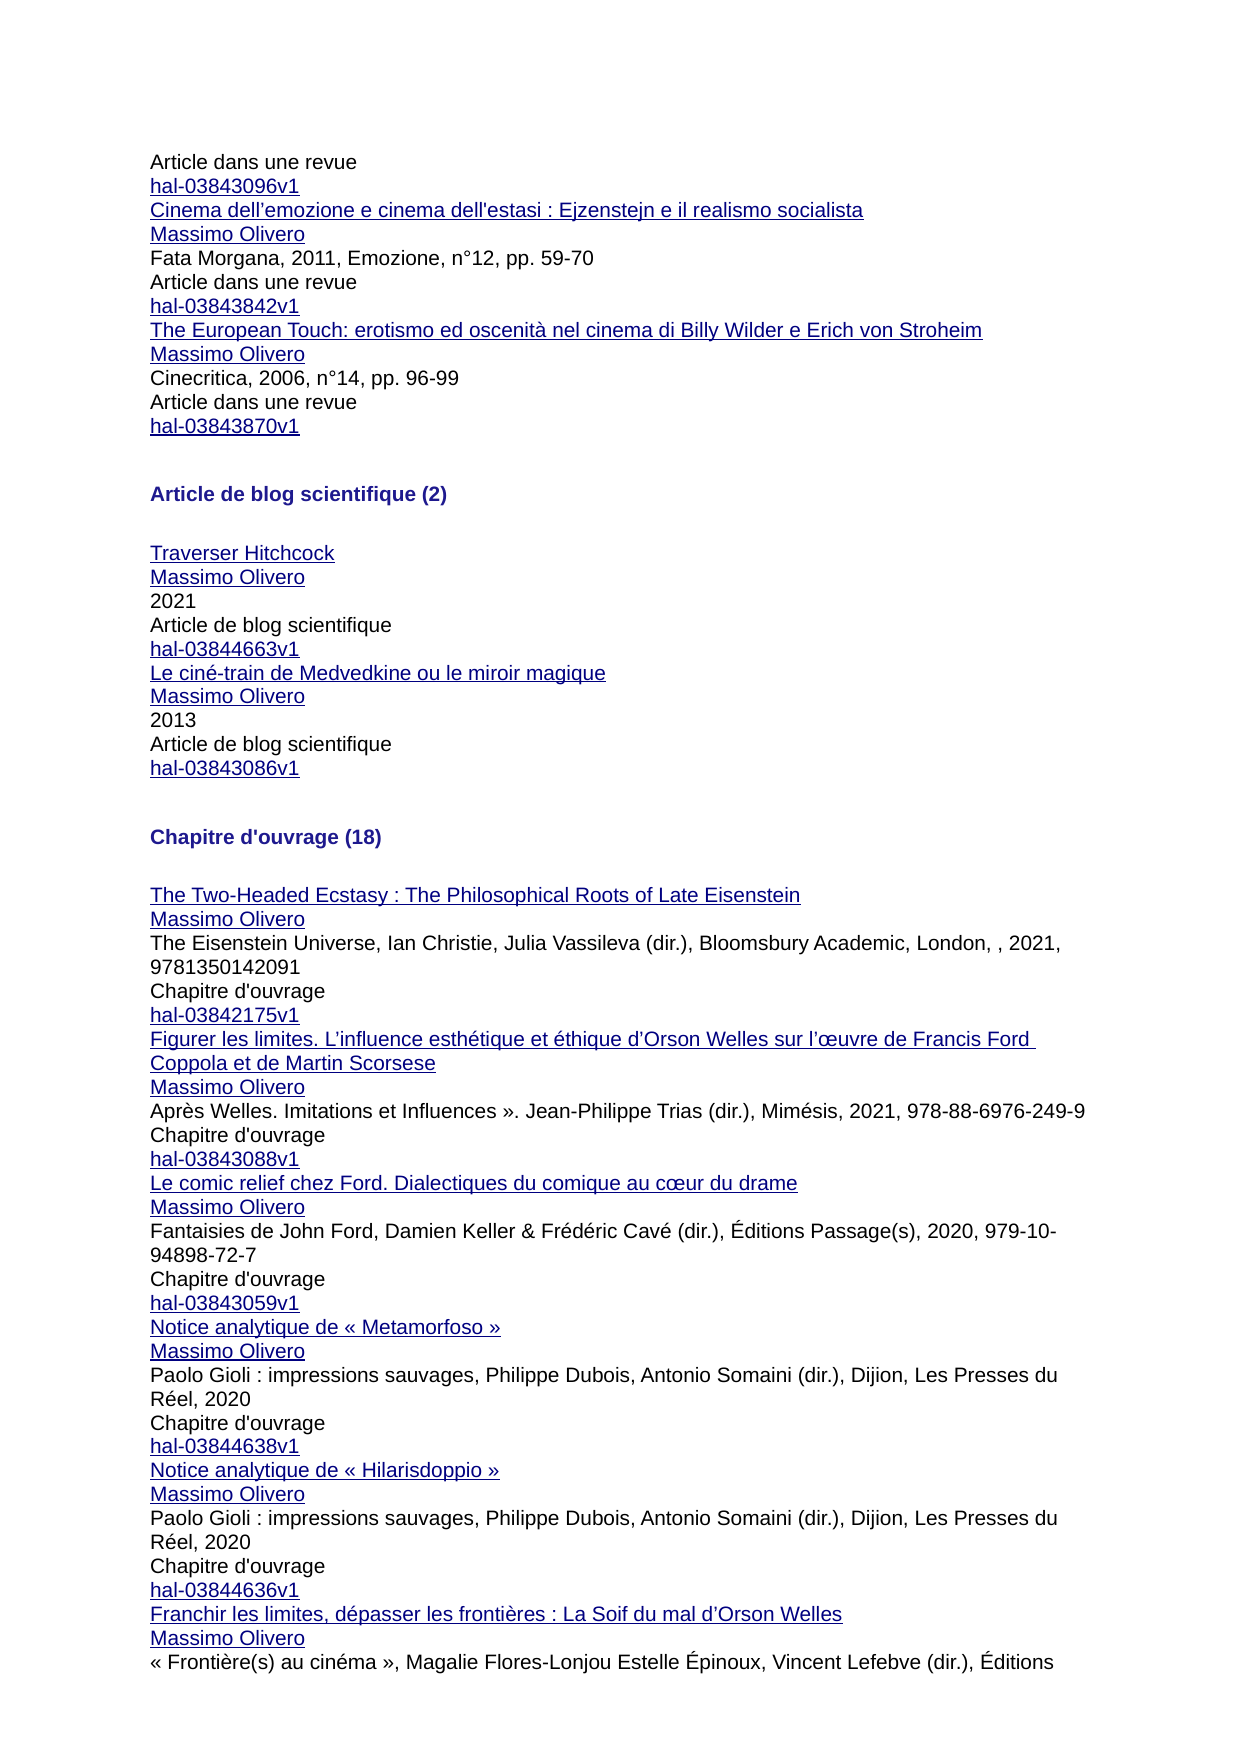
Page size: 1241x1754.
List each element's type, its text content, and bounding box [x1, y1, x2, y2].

subtitle Chapitre d'ouvrage (18) [150, 825, 1090, 849]
table_cell Le comic relief chez Ford. Dialectiques du comique au cœur du drame Massimo Olivero Fantaisies de John Ford, Damien Keller & Frédéric Cavé (dir.), Éditions Passage(s), 2020, 979-10-94898-72-7 Chapitre d'ouvrage hal-03843059v1 [150, 1171, 1090, 1314]
table_cell The European Touch: erotismo ed oscenità nel cinema di Billy Wilder e Erich von Stroheim Massimo Olivero Cinecritica, 2006, n°14, pp. 96-99 Article dans une revue hal-03843870v1 [150, 318, 1090, 437]
table_cell Franchir les limites, dépasser les frontières : La Soif du mal d’Orson Welles Massimo Olivero « Frontière(s) au cinéma », Magalie Flores-Lonjou Estelle Épinoux, Vincent Lefebve (dir.), Éditions [150, 1602, 1090, 1674]
table_cell Le ciné-train de Medvedkine ou le miroir magique Massimo Olivero 2013 Article de blog scientifique hal-03843086v1 [150, 660, 1090, 780]
table_cell Article dans une revue hal-03843096v1 [150, 150, 1090, 198]
table_cell Notice analytique de « Metamorfoso » Massimo Olivero Paolo Gioli : impressions sauvages, Philippe Dubois, Antonio Somaini (dir.), Dijion, Les Presses du Réel, 2020 Chapitre d'ouvrage hal-03844638v1 [150, 1315, 1090, 1458]
table_cell Notice analytique de « Hilarisdoppio » Massimo Olivero Paolo Gioli : impressions sauvages, Philippe Dubois, Antonio Somaini (dir.), Dijion, Les Presses du Réel, 2020 Chapitre d'ouvrage hal-03844636v1 [150, 1458, 1090, 1602]
table_header Traverser Hitchcock Massimo Olivero 2021 Article de blog scientifique hal-03844663v1 [150, 541, 1090, 660]
subtitle Article de blog scientifique (2) [150, 482, 1090, 506]
table_cell Cinema dell’emozione e cinema dell'estasi : Ejzenstejn e il realismo socialista Massimo Olivero Fata Morgana, 2011, Emozione, n°12, pp. 59-70 Article dans une revue hal-03843842v1 [150, 198, 1090, 318]
table_cell Figurer les limites. L’influence esthétique et éthique d’Orson Welles sur l’œuvre de Francis Ford Coppola et de Martin Scorsese Massimo Olivero Après Welles. Imitations et Influences ». Jean-Philippe Trias (dir.), Mimésis, 2021, 978-88-6976-249-9 Chapitre d'ouvrage hal-03843088v1 [150, 1027, 1090, 1171]
table_header The Two-Headed Ecstasy : The Philosophical Roots of Late Eisenstein Massimo Olivero The Eisenstein Universe, Ian Christie, Julia Vassileva (dir.), Bloomsbury Academic, London, , 2021, 9781350142091 Chapitre d'ouvrage hal-03842175v1 [150, 883, 1090, 1027]
